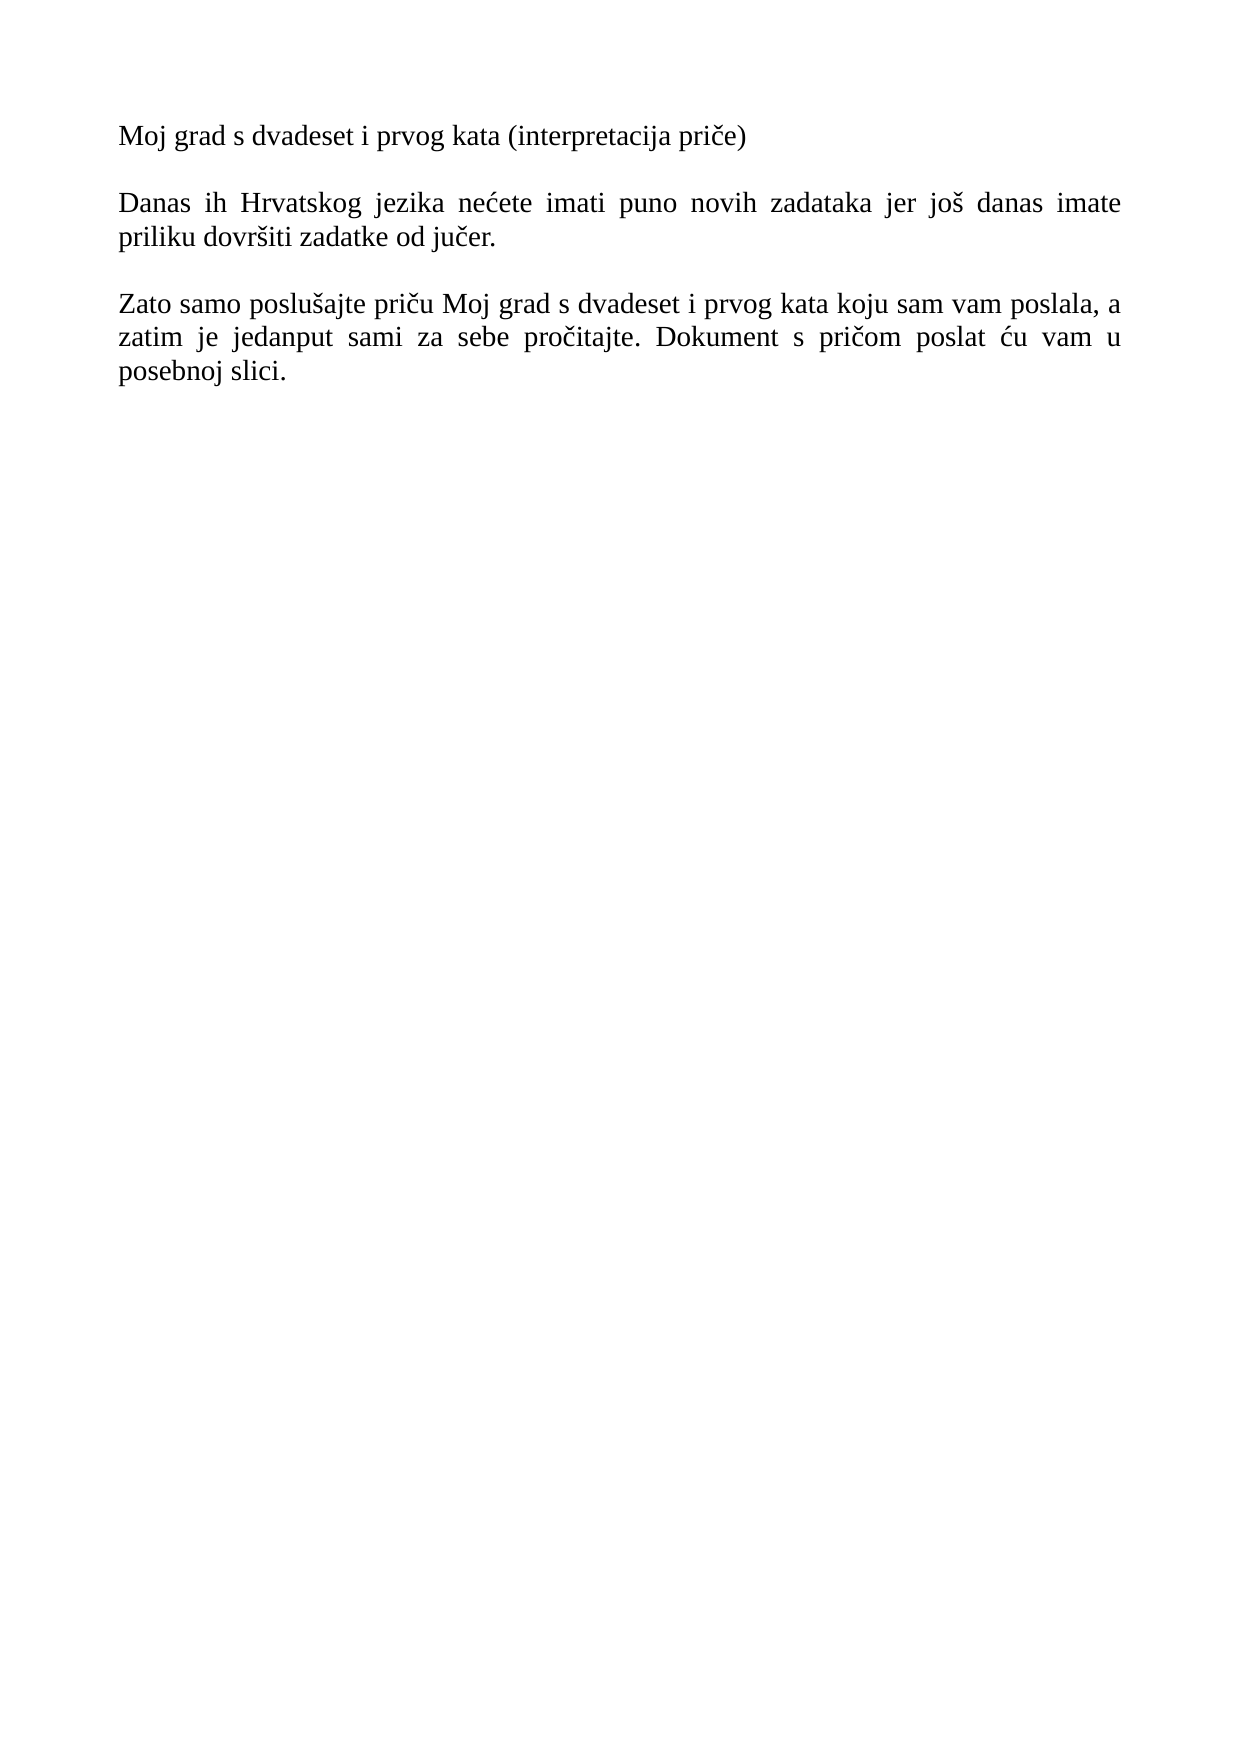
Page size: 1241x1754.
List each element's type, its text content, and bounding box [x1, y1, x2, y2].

text Moj grad s dvadeset i prvog kata (interpretacija priče) [118, 118, 1122, 152]
text Zato samo poslušajte priču Moj grad s dvadeset i prvog kata koju sam vam poslala, a zatim je jedanput sami za sebe pročitajte. Dokument s pričom poslat ću vam u posebnoj slici. [118, 286, 1122, 386]
text Danas ih Hrvatskog jezika nećete imati puno novih zadataka jer još danas imate priliku dovršiti zadatke od jučer. [118, 185, 1122, 252]
